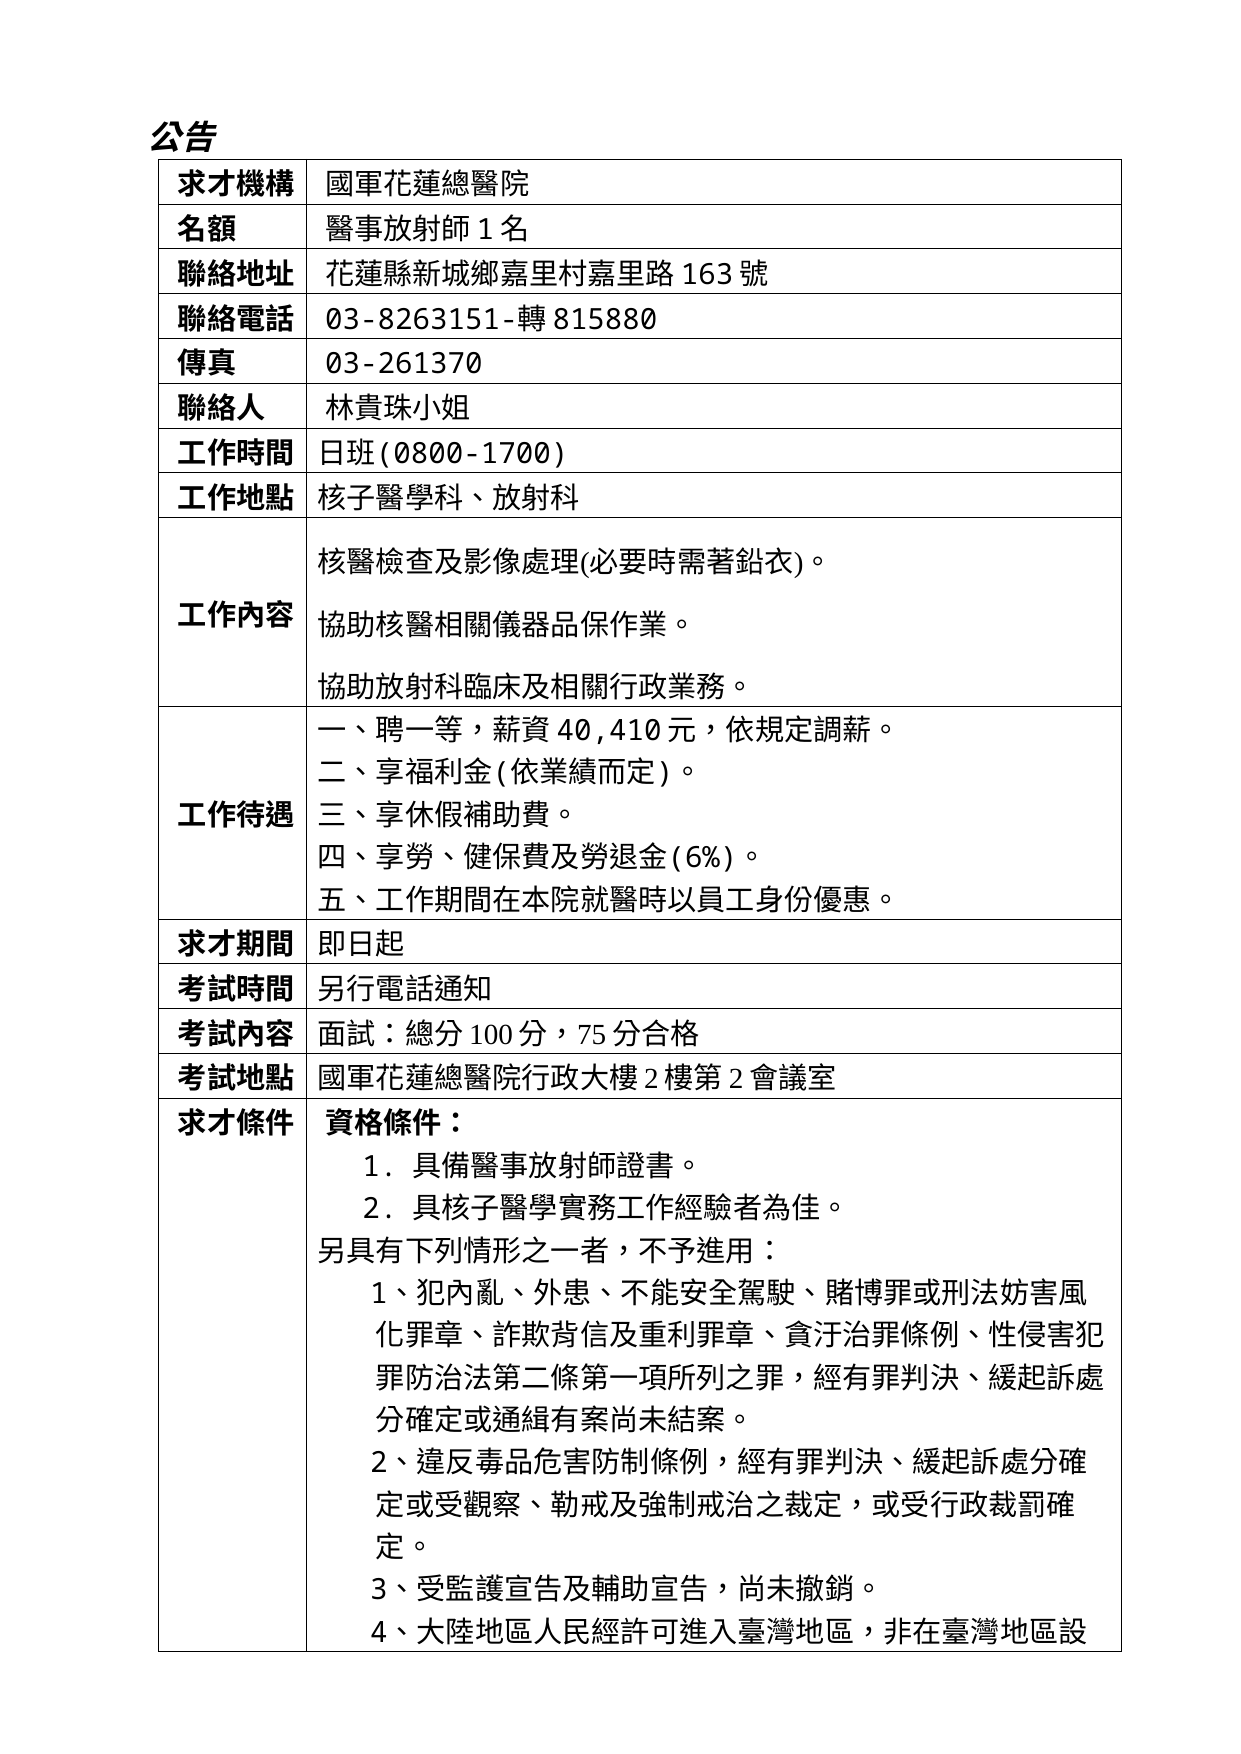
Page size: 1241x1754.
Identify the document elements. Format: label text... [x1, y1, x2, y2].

table_cell 一、聘一等，薪資40,410元，依規定調薪。 二、享福利金(依業績而定)。 三、享休假補助費。 四、享勞、健保費及勞退金(6%)。 五、工作期間在本院就醫時以員工身份優惠。 [307, 707, 1121, 918]
table_cell 工作待遇 [159, 707, 306, 918]
table_cell 另行電話通知 [307, 964, 1121, 1008]
table_header 國軍花蓮總醫院 [307, 160, 1121, 203]
table_cell 資格條件： 具備醫事放射師證書。 具核子醫學實務工作經驗者為佳。 另具有下列情形之一者，不予進用： 1、犯內亂、外患、不能安全駕駛、賭博罪或刑法妨害風化罪章、詐欺背信及重利罪章、貪汙治罪條例、性侵害犯罪防治法第二條第一項所列之罪，經有罪判決、緩起訴處分確定或通緝有案尚未結案。 2、違反毒品危害防制條例，經有罪判決、緩起訴處分確定或受觀察、勒戒及強制戒治之裁定，或受行政裁罰確定。 3、受監護宣告及輔助宣告，尚未撤銷。 4、大陸地區人民經許可進入臺灣地區，非在臺灣地區設 [307, 1099, 1121, 1651]
table_cell 日班(0800-1700) [307, 429, 1121, 472]
table_header 求才機構 [159, 160, 306, 203]
text 公告 [148, 111, 1122, 159]
table_cell 考試地點 [159, 1054, 306, 1098]
table_cell 工作內容 [159, 518, 306, 706]
table_cell 03-8263151-轉815880 [307, 294, 1121, 338]
table_cell 國軍花蓮總醫院行政大樓2樓第2會議室 [307, 1054, 1121, 1098]
table_cell 林貴珠小姐 [307, 384, 1121, 427]
table_cell 聯絡電話 [159, 294, 306, 338]
table_cell 即日起 [307, 920, 1121, 963]
table_cell 面試：總分100分，75分合格 [307, 1009, 1121, 1053]
table_cell 工作時間 [159, 429, 306, 472]
table_cell 核醫檢查及影像處理(必要時需著鉛衣)。 協助核醫相關儀器品保作業。 協助放射科臨床及相關行政業務。 [307, 518, 1121, 706]
table_cell 花蓮縣新城鄉嘉里村嘉里路163號 [307, 249, 1121, 293]
table_cell 考試內容 [159, 1009, 306, 1053]
table_cell 求才條件 [159, 1099, 306, 1651]
table_cell 聯絡地址 [159, 249, 306, 293]
table_cell 求才期間 [159, 920, 306, 963]
table_cell 核子醫學科、放射科 [307, 473, 1121, 517]
table_cell 醫事放射師1名 [307, 205, 1121, 248]
table_cell 名額 [159, 205, 306, 248]
table_cell 工作地點 [159, 473, 306, 517]
table_cell 聯絡人 [159, 384, 306, 427]
table_cell 傳真 [159, 339, 306, 383]
table_cell 考試時間 [159, 964, 306, 1008]
table_cell 03-261370 [307, 339, 1121, 383]
